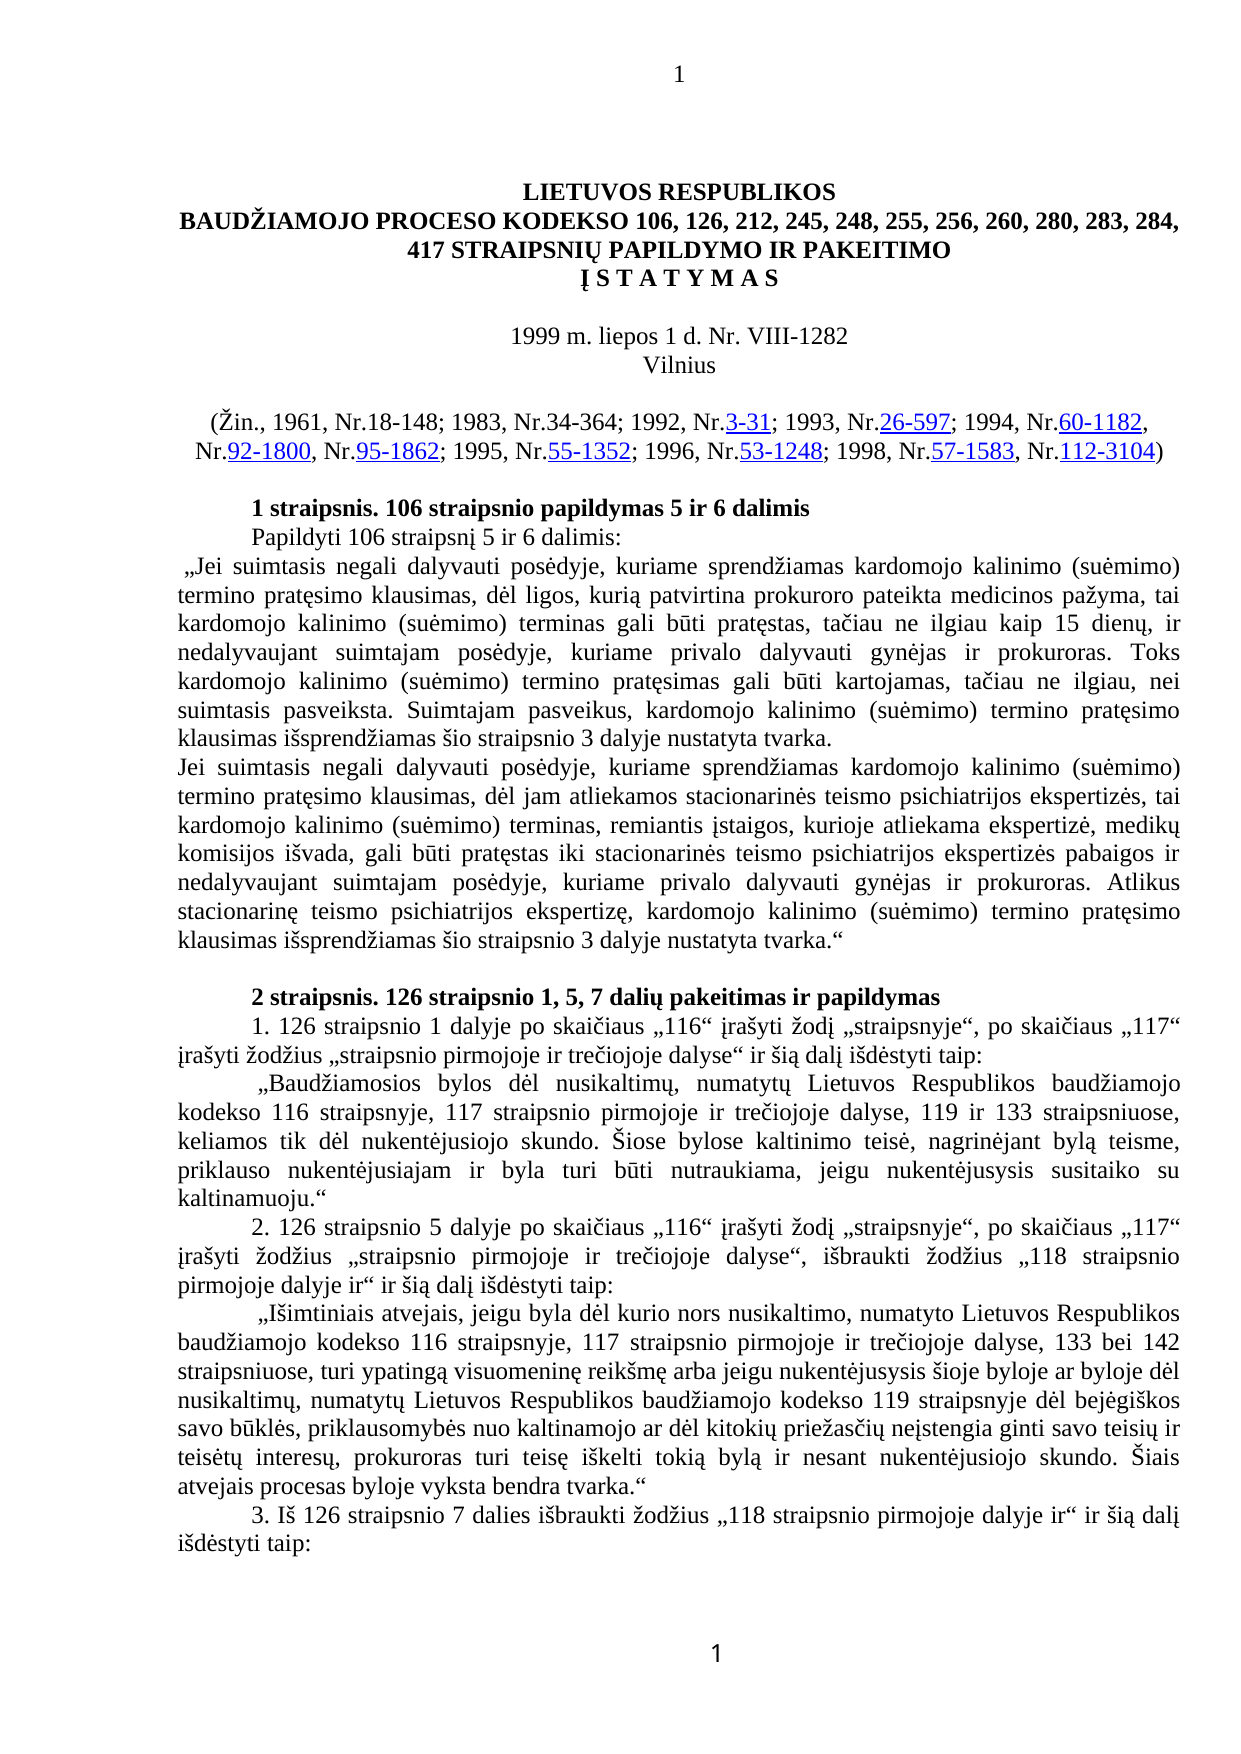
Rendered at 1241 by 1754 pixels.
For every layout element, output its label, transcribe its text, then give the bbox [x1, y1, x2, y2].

text 1. 126 straipsnio 1 dalyje po skaičiaus „116“ įrašyti žodį „straipsnyje“, po skaičiaus „117“ įrašyti žodžius „straipsnio pirmojoje ir trečiojoje dalyse“ ir šią dalį išdėstyti taip: [177, 1011, 1181, 1068]
text Papildyti 106 straipsnį 5 ir 6 dalimis: [177, 522, 1181, 551]
text 1 straipsnis. 106 straipsnio papildymas 5 ir 6 dalimis [177, 493, 1181, 522]
text BAUDŽIAMOJO PROCESO KODEKSO 106, 126, 212, 245, 248, 255, 256, 260, 280, 283, 284, 417 STRAIPSNIŲ PAPILDYMO IR PAKEITIMO [177, 206, 1181, 263]
text „Baudžiamosios bylos dėl nusikaltimų, numatytų Lietuvos Respublikos baudžiamojo kodekso 116 straipsnyje, 117 straipsnio pirmojoje ir trečiojoje dalyse, 119 ir 133 straipsniuose, keliamos tik dėl nukentėjusiojo skundo. Šiose bylose kaltinimo teisė, nagrinėjant bylą teisme, priklauso nukentėjusiajam ir byla turi būti nutraukiama, jeigu nukentėjusysis susitaiko su kaltinamuoju.“ [177, 1068, 1181, 1212]
text (Žin., 1961, Nr.18-148; 1983, Nr.34-364; 1992, Nr.3-31; 1993, Nr.26-597; 1994, Nr.60-1182, Nr.92-1800, Nr.95-1862; 1995, Nr.55-1352; 1996, Nr.53-1248; 1998, Nr.57-1583, Nr.112-3104) [177, 407, 1181, 465]
text 1999 m. liepos 1 d. Nr. VIII-1282 [177, 321, 1181, 350]
text Vilnius [177, 350, 1181, 378]
text Jei suimtasis negali dalyvauti posėdyje, kuriame sprendžiamas kardomojo kalinimo (suėmimo) termino pratęsimo klausimas, dėl jam atliekamos stacionarinės teismo psichiatrijos ekspertizės, tai kardomojo kalinimo (suėmimo) terminas, remiantis įstaigos, kurioje atliekama ekspertizė, medikų komisijos išvada, gali būti pratęstas iki stacionarinės teismo psichiatrijos ekspertizės pabaigos ir nedalyvaujant suimtajam posėdyje, kuriame privalo dalyvauti gynėjas ir prokuroras. Atlikus stacionarinę teismo psichiatrijos ekspertizę, kardomojo kalinimo (suėmimo) termino pratęsimo klausimas išsprendžiamas šio straipsnio 3 dalyje nustatyta tvarka.“ [177, 752, 1181, 953]
text 3. Iš 126 straipsnio 7 dalies išbraukti žodžius „118 straipsnio pirmojoje dalyje ir“ ir šią dalį išdėstyti taip: [177, 1500, 1181, 1557]
text „Jei suimtasis negali dalyvauti posėdyje, kuriame sprendžiamas kardomojo kalinimo (suėmimo) termino pratęsimo klausimas, dėl ligos, kurią patvirtina prokuroro pateikta medicinos pažyma, tai kardomojo kalinimo (suėmimo) terminas gali būti pratęstas, tačiau ne ilgiau kaip 15 dienų, ir nedalyvaujant suimtajam posėdyje, kuriame privalo dalyvauti gynėjas ir prokuroras. Toks kardomojo kalinimo (suėmimo) termino pratęsimas gali būti kartojamas, tačiau ne ilgiau, nei suimtasis pasveiksta. Suimtajam pasveikus, kardomojo kalinimo (suėmimo) termino pratęsimo klausimas išsprendžiamas šio straipsnio 3 dalyje nustatyta tvarka. [177, 551, 1181, 752]
text „Išimtiniais atvejais, jeigu byla dėl kurio nors nusikaltimo, numatyto Lietuvos Respublikos baudžiamojo kodekso 116 straipsnyje, 117 straipsnio pirmojoje ir trečiojoje dalyse, 133 bei 142 straipsniuose, turi ypatingą visuomeninę reikšmę arba jeigu nukentėjusysis šioje byloje ar byloje dėl nusikaltimų, numatytų Lietuvos Respublikos baudžiamojo kodekso 119 straipsnyje dėl bejėgiškos savo būklės, priklausomybės nuo kaltinamojo ar dėl kitokių priežasčių neįstengia ginti savo teisių ir teisėtų interesų, prokuroras turi teisę iškelti tokią bylą ir nesant nukentėjusiojo skundo. Šiais atvejais procesas byloje vyksta bendra tvarka.“ [177, 1298, 1181, 1500]
text Į S T A T Y M A S [177, 263, 1181, 292]
text 2. 126 straipsnio 5 dalyje po skaičiaus „116“ įrašyti žodį „straipsnyje“, po skaičiaus „117“ įrašyti žodžius „straipsnio pirmojoje ir trečiojoje dalyse“, išbraukti žodžius „118 straipsnio pirmojoje dalyje ir“ ir šią dalį išdėstyti taip: [177, 1212, 1181, 1298]
text LIETUVOS RESPUBLIKOS [177, 177, 1181, 206]
text 2 straipsnis. 126 straipsnio 1, 5, 7 dalių pakeitimas ir papildymas [177, 982, 1181, 1011]
